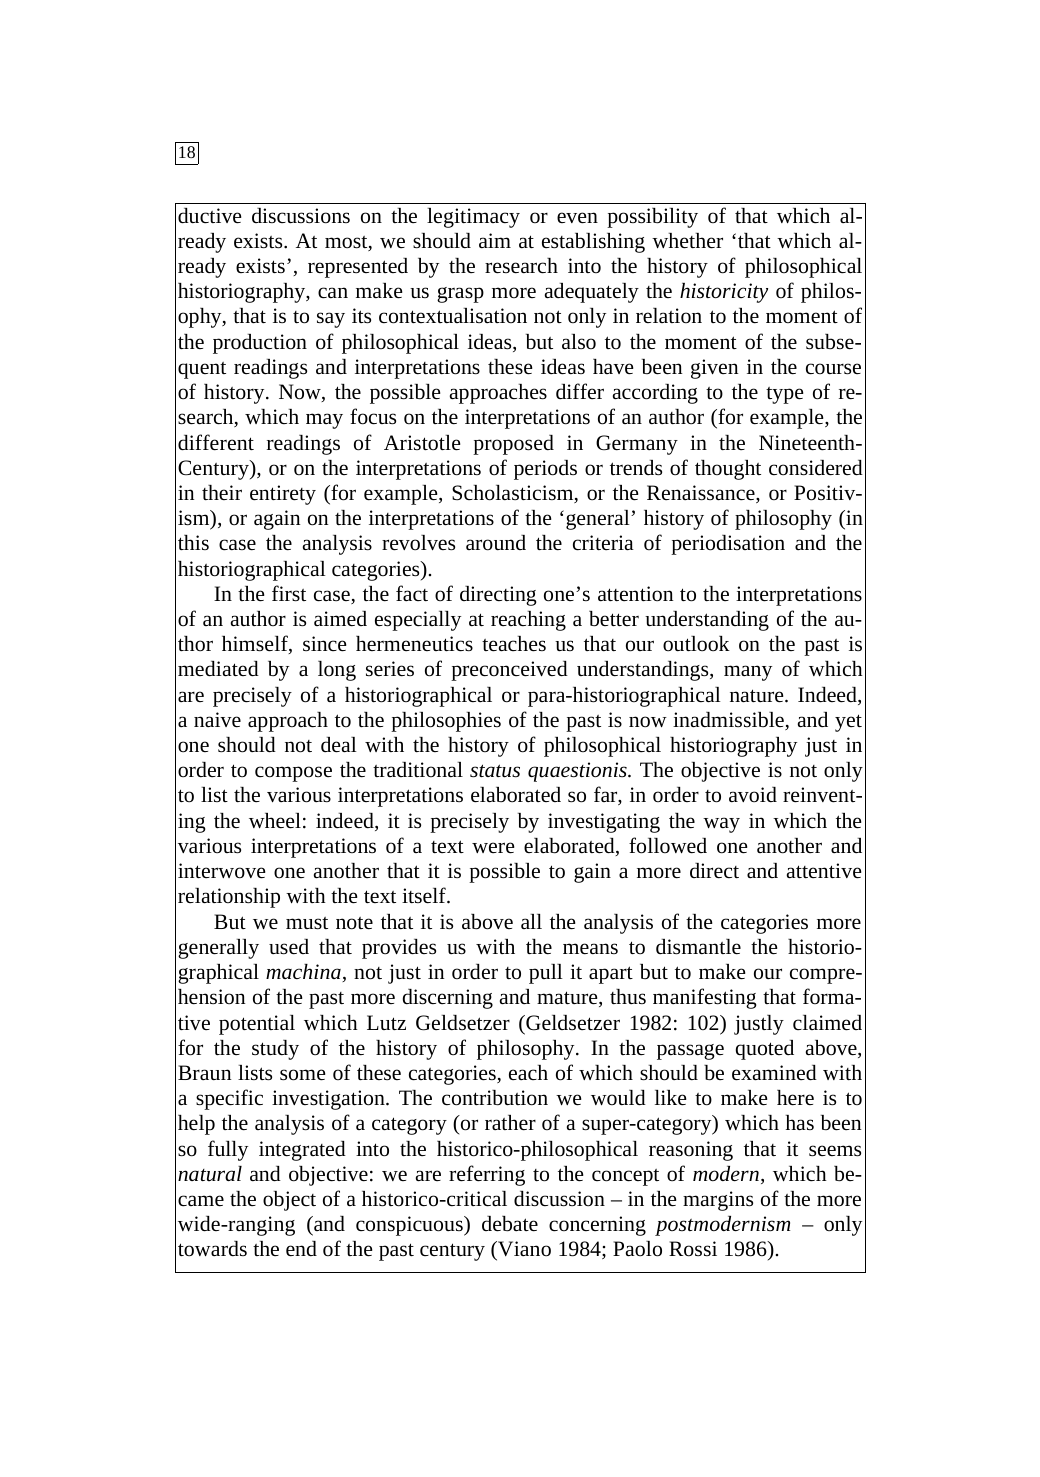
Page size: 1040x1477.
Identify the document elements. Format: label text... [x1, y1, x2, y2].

text ductive discussions on the legitimacy or even possibility of that which al- ready exists. At most, we should aim at establishing whether ‘that which al- ready exists’, represented by the research into the history of philosophical historiography, can make us grasp more adequately the historicity of philos- ophy, that is to say its contextualisation not only in relation to the moment of the production of philosophical ideas, but also to the moment of the subse- quent readings and interpretations these ideas have been given in the course of history. Now, the possible approaches differ according to the type of re- search, which may focus on the interpretations of an author (for example, the different readings of Aristotle proposed in Germany in the Nineteenth- Century), or on the interpretations of periods or trends of thought considered in their entirety (for example, Scholasticism, or the Renaissance, or Positiv- ism), or again on the interpretations of the ‘general’ history of philosophy (in this case the analysis revolves around the criteria of periodisation and the historiographical categories). [178, 204, 863, 581]
text 18 [178, 143, 197, 162]
text In the first case, the fact of directing one’s attention to the interpretations of an author is aimed especially at reaching a better understanding of the au- thor himself, since hermeneutics teaches us that our outlook on the past is mediated by a long series of preconceived understandings, many of which are precisely of a historiographical or para-historiographical nature. Indeed, a naive approach to the philosophies of the past is now inadmissible, and yet one should not deal with the history of philosophical historiography just in order to compose the traditional status quaestionis. The objective is not only to list the various interpretations elaborated so far, in order to avoid reinvent- ing the wheel: indeed, it is precisely by investigating the way in which the various interpretations of a text were elaborated, followed one another and interwove one another that it is possible to gain a more direct and attentive relationship with the text itself. [178, 581, 863, 908]
text But we must note that it is above all the analysis of the categories more generally used that provides us with the means to dismantle the historio- graphical machina, not just in order to pull it apart but to make our compre- hension of the past more discerning and mature, thus manifesting that forma- tive potential which Lutz Geldsetzer (Geldsetzer 1982: 102) justly claimed for the study of the history of philosophy. In the passage quoted above, Braun lists some of these categories, each of which should be examined with a specific investigation. The contribution we would like to make here is to help the analysis of a category (or rather of a super-category) which has been so fully integrated into the historico-philosophical reasoning that it seems natural and objective: we are referring to the concept of modern, which be- came the object of a historico-critical discussion – in the margins of the more wide-ranging (and conspicuous) debate concerning postmodernism – only towards the end of the past century (Viano 1984; Paolo Rossi 1986). [178, 909, 862, 1262]
